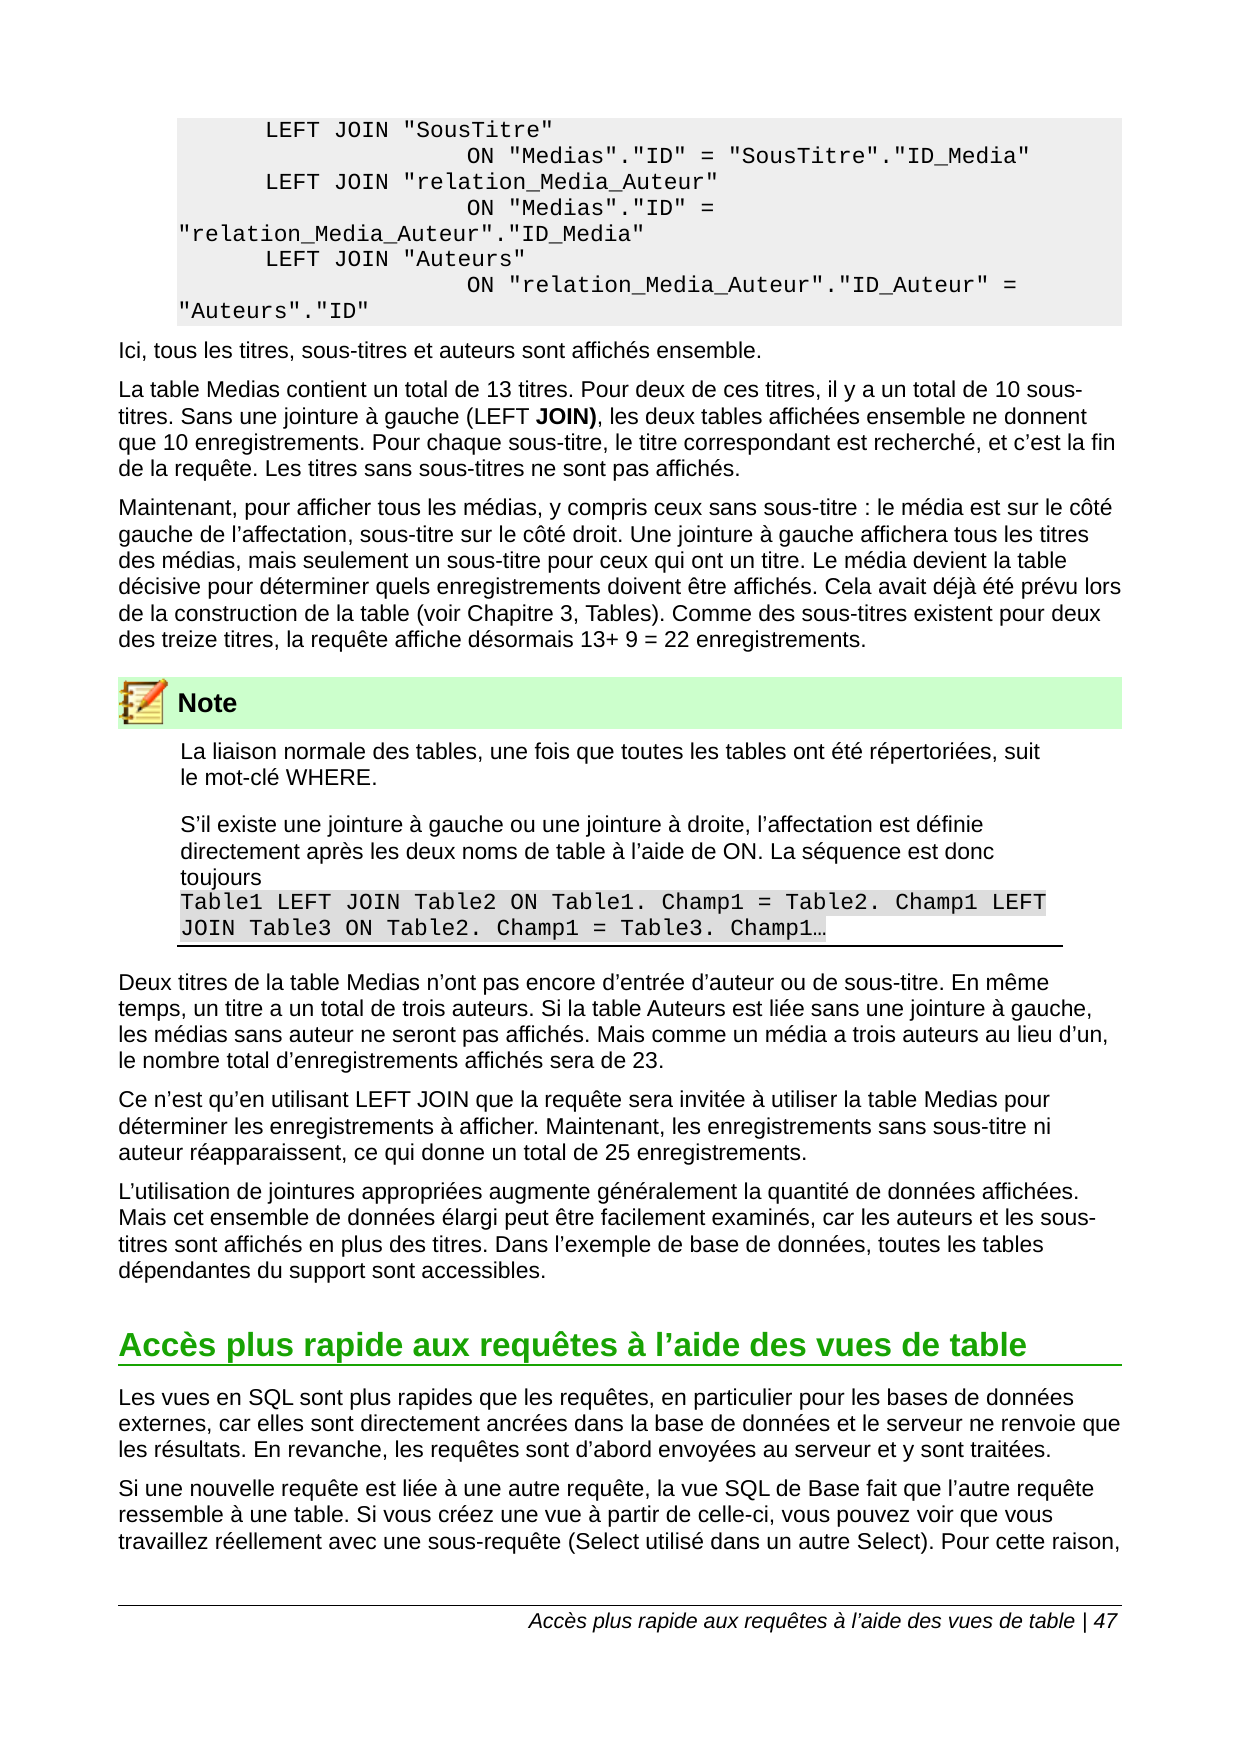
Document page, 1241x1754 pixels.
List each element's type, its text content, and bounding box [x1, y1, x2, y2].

text LEFT JOIN "SousTitre" ON "Medias"."ID" = "SousTitre"."ID_Media" LEFT JOIN "relation_Media_Auteur" ON "Medias"."ID" = "relation_Media_Auteur"."ID_Media" LEFT JOIN "Auteurs" ON "relation_Media_Auteur"."ID_Auteur" = "Auteurs"."ID" [177, 118, 1122, 326]
subtitle Accès plus rapide aux requêtes à l’aide des vues de table [118, 1325, 1122, 1364]
text Deux titres de la table Medias n’ont pas encore d’entrée d’auteur ou de sous-titre. En même temps, un titre a un total de trois auteurs. Si la table Auteurs est liée sans une jointure à gauche, les médias sans auteur ne seront pas affichés. Mais comme un média a trois auteurs au lieu d’un, le nombre total d’enregistrements affichés sera de 23. [118, 968, 1122, 1074]
text La table Medias contient un total de 13 titres. Pour deux de ces titres, il y a un total de 10 sous-titres. Sans une jointure à gauche (LEFT JOIN), les deux tables affichées ensemble ne donnent que 10 enregistrements. Pour chaque sous-titre, le titre correspondant est recherché, et c’est la fin de la requête. Les titres sans sous-titres ne sont pas affichés. [118, 376, 1122, 482]
text La liaison normale des tables, une fois que toutes les tables ont été répertoriées, suit le mot-clé WHERE. [177, 734, 1063, 790]
picture [119, 677, 170, 728]
text Les vues en SQL sont plus rapides que les requêtes, en particulier pour les bases de données externes, car elles sont directement ancrées dans la base de données et le serveur ne renvoie que les résultats. En revanche, les requêtes sont d’abord envoyées au serveur et y sont traitées. [118, 1383, 1122, 1463]
list Note [118, 677, 1122, 729]
text S’il existe une jointure à gauche ou une jointure à droite, l’affectation est définie directement après les deux noms de table à l’aide de ON. La séquence est donc toujours Table1 LEFT JOIN Table2 ON Table1. Champ1 = Table2. Champ1 LEFT JOIN Table3 ON Table2. Champ1 = Table3. Champ1… [177, 808, 1063, 945]
text Maintenant, pour afficher tous les médias, y compris ceux sans sous-titre : le média est sur le côté gauche de l’affectation, sous-titre sur le côté droit. Une jointure à gauche affichera tous les titres des médias, mais seulement un sous-titre pour ceux qui ont un titre. Le média devient la table décisive pour déterminer quels enregistrements doivent être affichés. Cela avait déjà été prévu lors de la construction de la table (voir Chapitre 3, Tables). Comme des sous-titres existent pour deux des treize titres, la requête affiche désormais 13+ 9 = 22 enregistrements. [118, 494, 1122, 652]
text L’utilisation de jointures appropriées augmente généralement la quantité de données affichées. Mais cet ensemble de données élargi peut être facilement examinés, car les auteurs et les sous-titres sont affichés en plus des titres. Dans l’exemple de base de données, toutes les tables dépendantes du support sont accessibles. [118, 1178, 1122, 1283]
text Si une nouvelle requête est liée à une autre requête, la vue SQL de Base fait que l’autre requête ressemble à une table. Si vous créez une vue à partir de celle-ci, vous pouvez voir que vous travaillez réellement avec une sous-requête (Select utilisé dans un autre Select). Pour cette raison, [118, 1475, 1122, 1554]
text Ici, tous les titres, sous-titres et auteurs sont affichés ensemble. [118, 337, 1122, 364]
text Ce n’est qu’en utilisant LEFT JOIN que la requête sera invitée à utiliser la table Medias pour déterminer les enregistrements à afficher. Maintenant, les enregistrements sans sous-titre ni auteur réapparaissent, ce qui donne un total de 25 enregistrements. [118, 1086, 1122, 1165]
